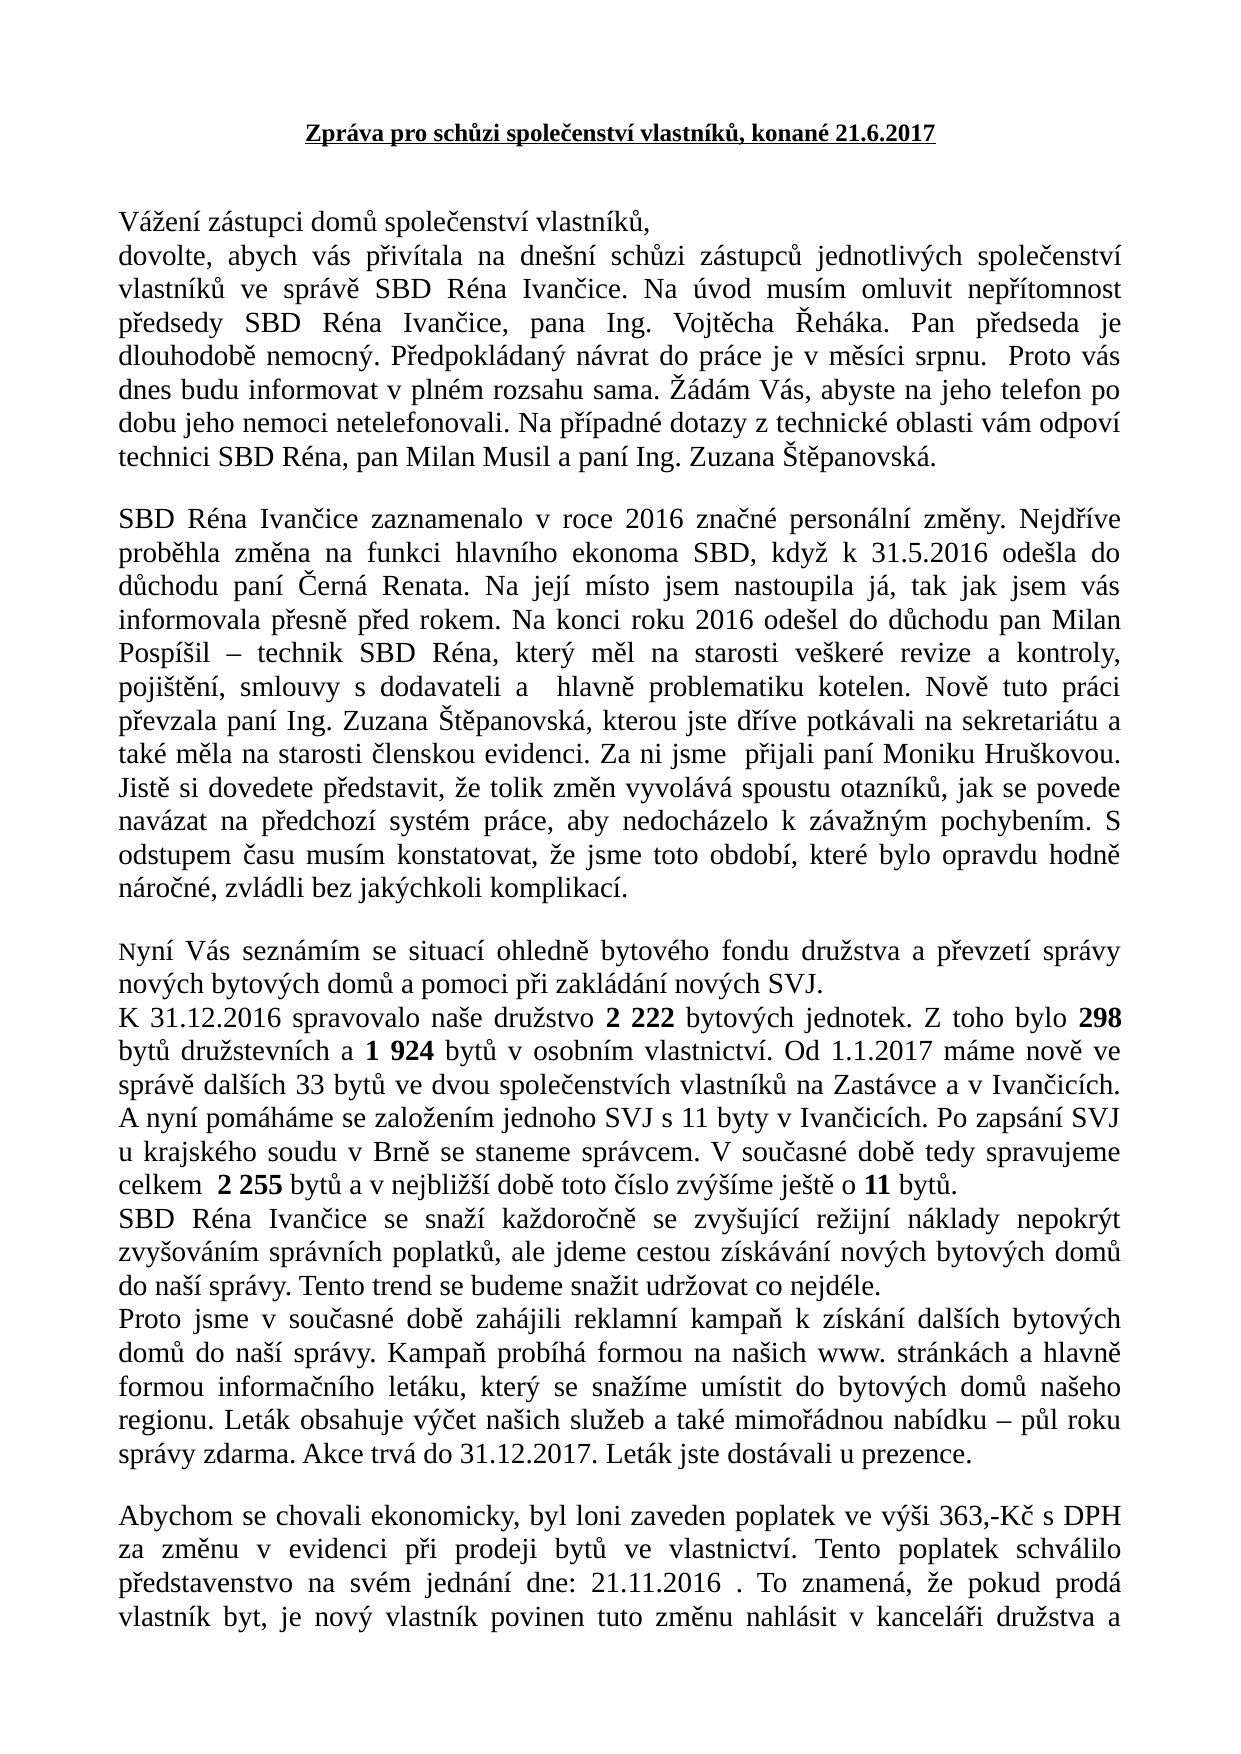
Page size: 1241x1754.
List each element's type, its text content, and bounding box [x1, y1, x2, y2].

text K 31.12.2016 spravovalo naše družstvo 2 222 bytových jednotek. Z toho bylo 298 bytů družstevních a 1 924 bytů v osobním vlastnictví. Od 1.1.2017 máme nově ve správě dalších 33 bytů ve dvou společenstvích vlastníků na Zastávce a v Ivančicích. A nyní pomáháme se založením jednoho SVJ s 11 byty v Ivančicích. Po zapsání SVJ u krajského soudu v Brně se staneme správcem. V současné době tedy spravujeme celkem 2 255 bytů a v nejbližší době toto číslo zvýšíme ještě o 11 bytů. [118, 1000, 1122, 1201]
text Nyní Vás seznámím se situací ohledně bytového fondu družstva a převzetí správy nových bytových domů a pomoci při zakládání nových SVJ. [118, 933, 1122, 1000]
text Abychom se chovali ekonomicky, byl loni zaveden poplatek ve výši 363,-Kč s DPH za změnu v evidenci při prodeji bytů ve vlastnictví. Tento poplatek schválilo představenstvo na svém jednání dne: 21.11.2016 . To znamená, že pokud prodá vlastník byt, je nový vlastník povinen tuto změnu nahlásit v kanceláři družstva a [118, 1498, 1122, 1632]
text SBD Réna Ivančice se snaží každoročně se zvyšující režijní náklady nepokrýt zvyšováním správních poplatků, ale jdeme cestou získávání nových bytových domů do naší správy. Tento trend se budeme snažit udržovat co nejdéle. [118, 1201, 1122, 1302]
text Zpráva pro schůzi společenství vlastníků, konané 21.6.2017 [118, 118, 1122, 147]
text SBD Réna Ivančice zaznamenalo v roce 2016 značné personální změny. Nejdříve proběhla změna na funkci hlavního ekonoma SBD, když k 31.5.2016 odešla do důchodu paní Černá Renata. Na její místo jsem nastoupila já, tak jak jsem vás informovala přesně před rokem. Na konci roku 2016 odešel do důchodu pan Milan Pospíšil – technik SBD Réna, který měl na starosti veškeré revize a kontroly, pojištění, smlouvy s dodavateli a hlavně problematiku kotelen. Nově tuto práci převzala paní Ing. Zuzana Štěpanovská, kterou jste dříve potkávali na sekretariátu a také měla na starosti členskou evidenci. Za ni jsme přijali paní Moniku Hruškovou. Jistě si dovedete představit, že tolik změn vyvolává spoustu otazníků, jak se povede navázat na předchozí systém práce, aby nedocházelo k závažným pochybením. S odstupem času musím konstatovat, že jsme toto období, které bylo opravdu hodně náročné, zvládli bez jakýchkoli komplikací. [118, 501, 1122, 904]
text Proto jsme v současné době zahájili reklamní kampaň k získání dalších bytových domů do naší správy. Kampaň probíhá formou na našich www. stránkách a hlavně formou informačního letáku, který se snažíme umístit do bytových domů našeho regionu. Leták obsahuje výčet našich služeb a také mimořádnou nabídku – půl roku správy zdarma. Akce trvá do 31.12.2017. Leták jste dostávali u prezence. [118, 1302, 1122, 1469]
text dovolte, abych vás přivítala na dnešní schůzi zástupců jednotlivých společenství vlastníků ve správě SBD Réna Ivančice. Na úvod musím omluvit nepřítomnost předsedy SBD Réna Ivančice, pana Ing. Vojtěcha Řeháka. Pan předseda je dlouhodobě nemocný. Předpokládaný návrat do práce je v měsíci srpnu. Proto vás dnes budu informovat v plném rozsahu sama. Žádám Vás, abyste na jeho telefon po dobu jeho nemoci netelefonovali. Na případné dotazy z technické oblasti vám odpoví technici SBD Réna, pan Milan Musil a paní Ing. Zuzana Štěpanovská. [118, 238, 1122, 473]
text Vážení zástupci domů společenství vlastníků, [118, 204, 1122, 238]
